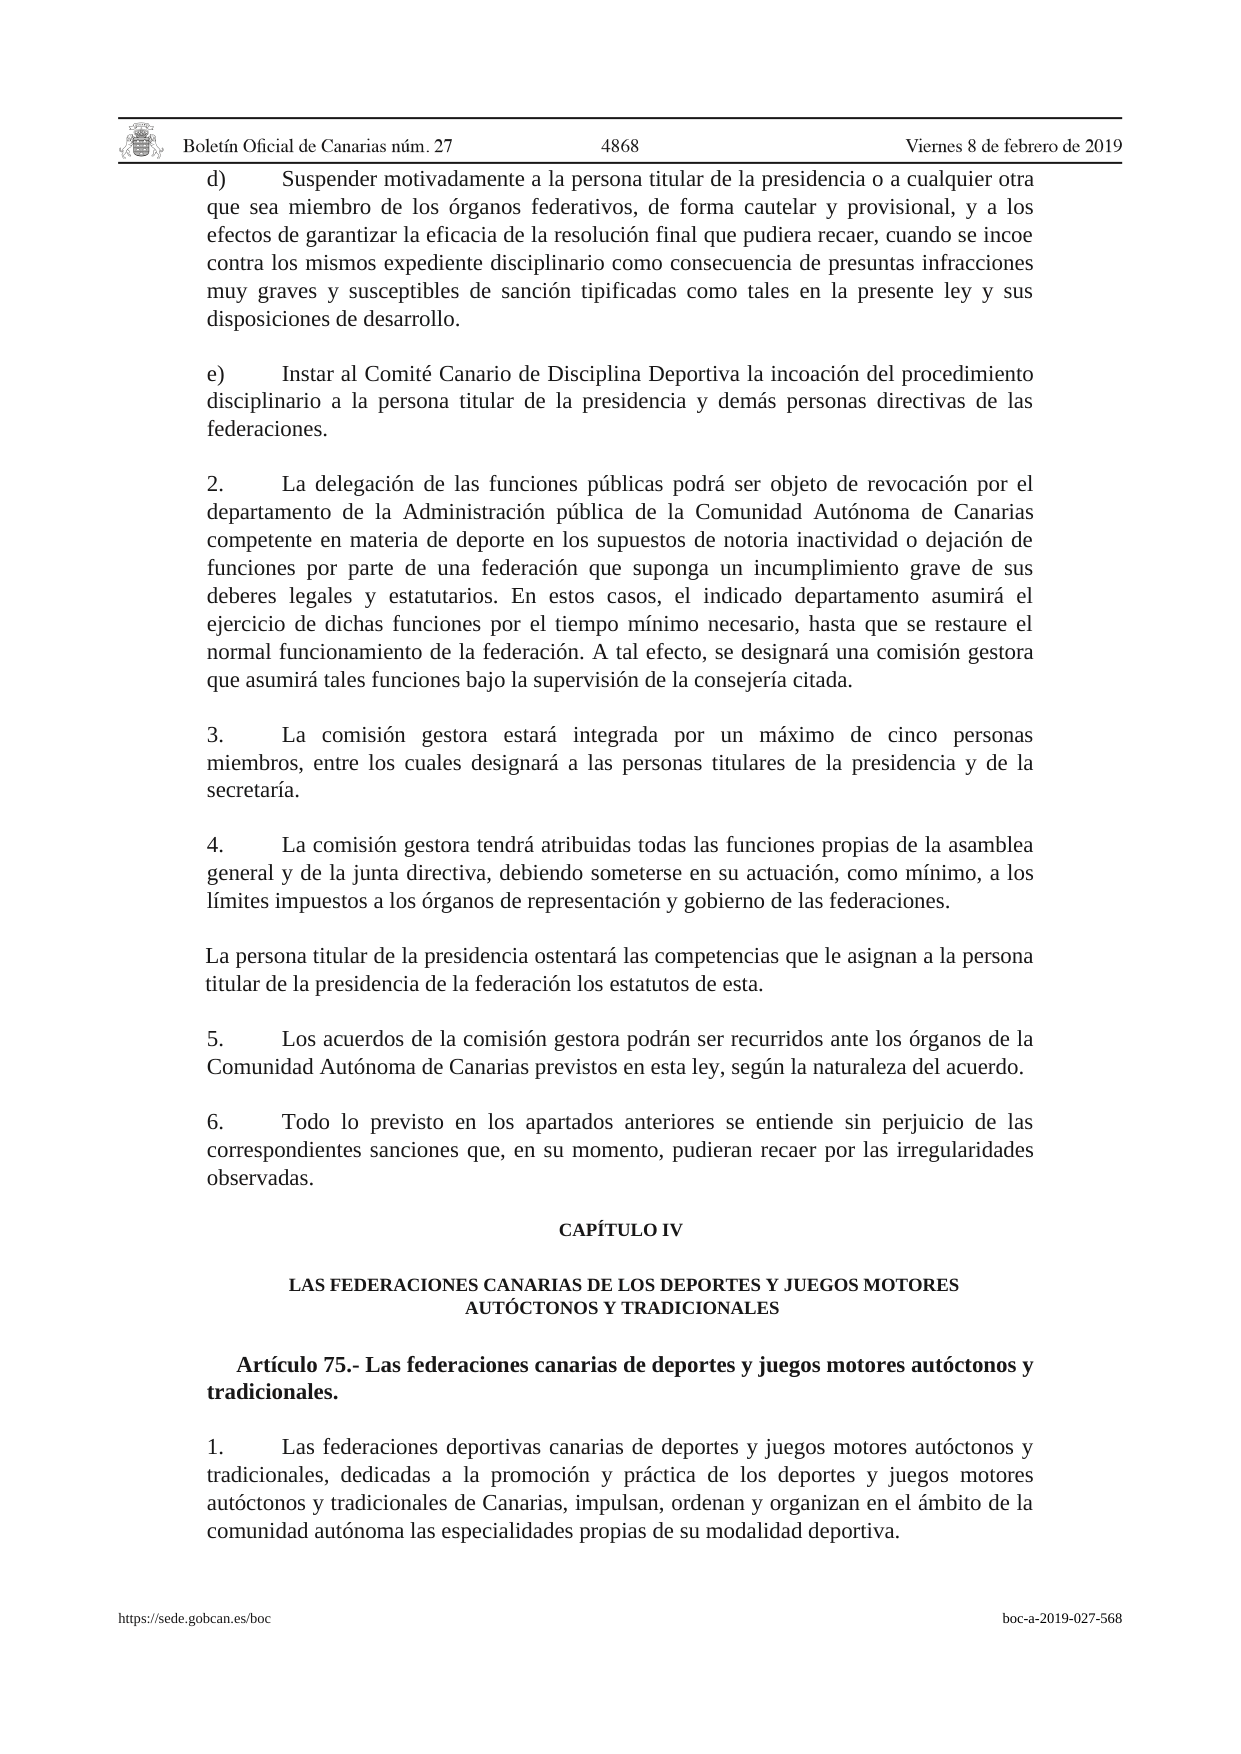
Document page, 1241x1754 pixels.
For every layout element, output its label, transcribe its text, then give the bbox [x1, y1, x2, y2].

list La comisión gestora estará integrada por un máximo de cinco personas miembros, entre los cuales designará a las personas titulares de la presidencia y de la secretaría. [207, 721, 1035, 803]
text LAS FEDERACIONES CANARIAS DE LOS DEPORTES Y JUEGOS MOTORES AUTÓCTONOS Y TRADICIONALES [288, 1273, 1001, 1319]
text La persona titular de la presidencia ostentará las competencias que le asignan a la persona titular de la presidencia de la federación los estatutos de esta. [205, 942, 1035, 996]
list La delegación de las funciones públicas podrá ser objeto de revocación por el departamento de la Administración pública de la Comunidad Autónoma de Canarias competente en materia de deporte en los supuestos de notoria inactividad o dejación de funciones por parte de una federación que suponga un incumplimiento grave de sus deberes legales y estatutarios. En estos casos, el indicado departamento asumirá el ejercicio de dichas funciones por el tiempo mínimo necesario, hasta que se restaure el normal funcionamiento de la federación. A tal efecto, se designará una comisión gestora que asumirá tales funciones bajo la supervisión de la consejería citada. [207, 470, 1035, 692]
list Los acuerdos de la comisión gestora podrán ser recurridos ante los órganos de la Comunidad Autónoma de Canarias previstos en esta ley, según la naturaleza del acuerdo. [207, 1025, 1035, 1079]
subtitle CAPÍTULO IV [208, 1218, 1034, 1240]
list Las federaciones deportivas canarias de deportes y juegos motores autóctonos y tradicionales, dedicadas a la promoción y práctica de los deportes y juegos motores autóctonos y tradicionales de Canarias, impulsan, ordenan y organizan en el ámbito de la comunidad autónoma las especialidades propias de su modalidad deportiva. [207, 1433, 1035, 1543]
list Instar al Comité Canario de Disciplina Deportiva la incoación del procedimiento disciplinario a la persona titular de la presidencia y demás personas directivas de las federaciones. [207, 359, 1035, 442]
list La comisión gestora tendrá atribuidas todas las funciones propias de la asamblea general y de la junta directiva, debiendo someterse en su actuación, como mínimo, a los límites impuestos a los órganos de representación y gobierno de las federaciones. [207, 831, 1035, 913]
list Todo lo previsto en los apartados anteriores se entiende sin perjuicio de las correspondientes sanciones que, en su momento, pudieran recaer por las irregularidades observadas. [207, 1108, 1035, 1190]
list [207, 144, 1035, 161]
text Artículo 75.- Las federaciones canarias de deportes y juegos motores autóctonos y tradicionales. [207, 1351, 1062, 1405]
list Suspender motivadamente a la persona titular de la presidencia o a cualquier otra que sea miembro de los órganos federativos, de forma cautelar y provisional, y a los efectos de garantizar la eficacia de la resolución final que pudiera recaer, cuando se incoe contra los mismos expediente disciplinario como consecuencia de presuntas infracciones muy graves y susceptibles de sanción tipificadas como tales en la presente ley y sus disposiciones de desarrollo. [207, 164, 1035, 331]
